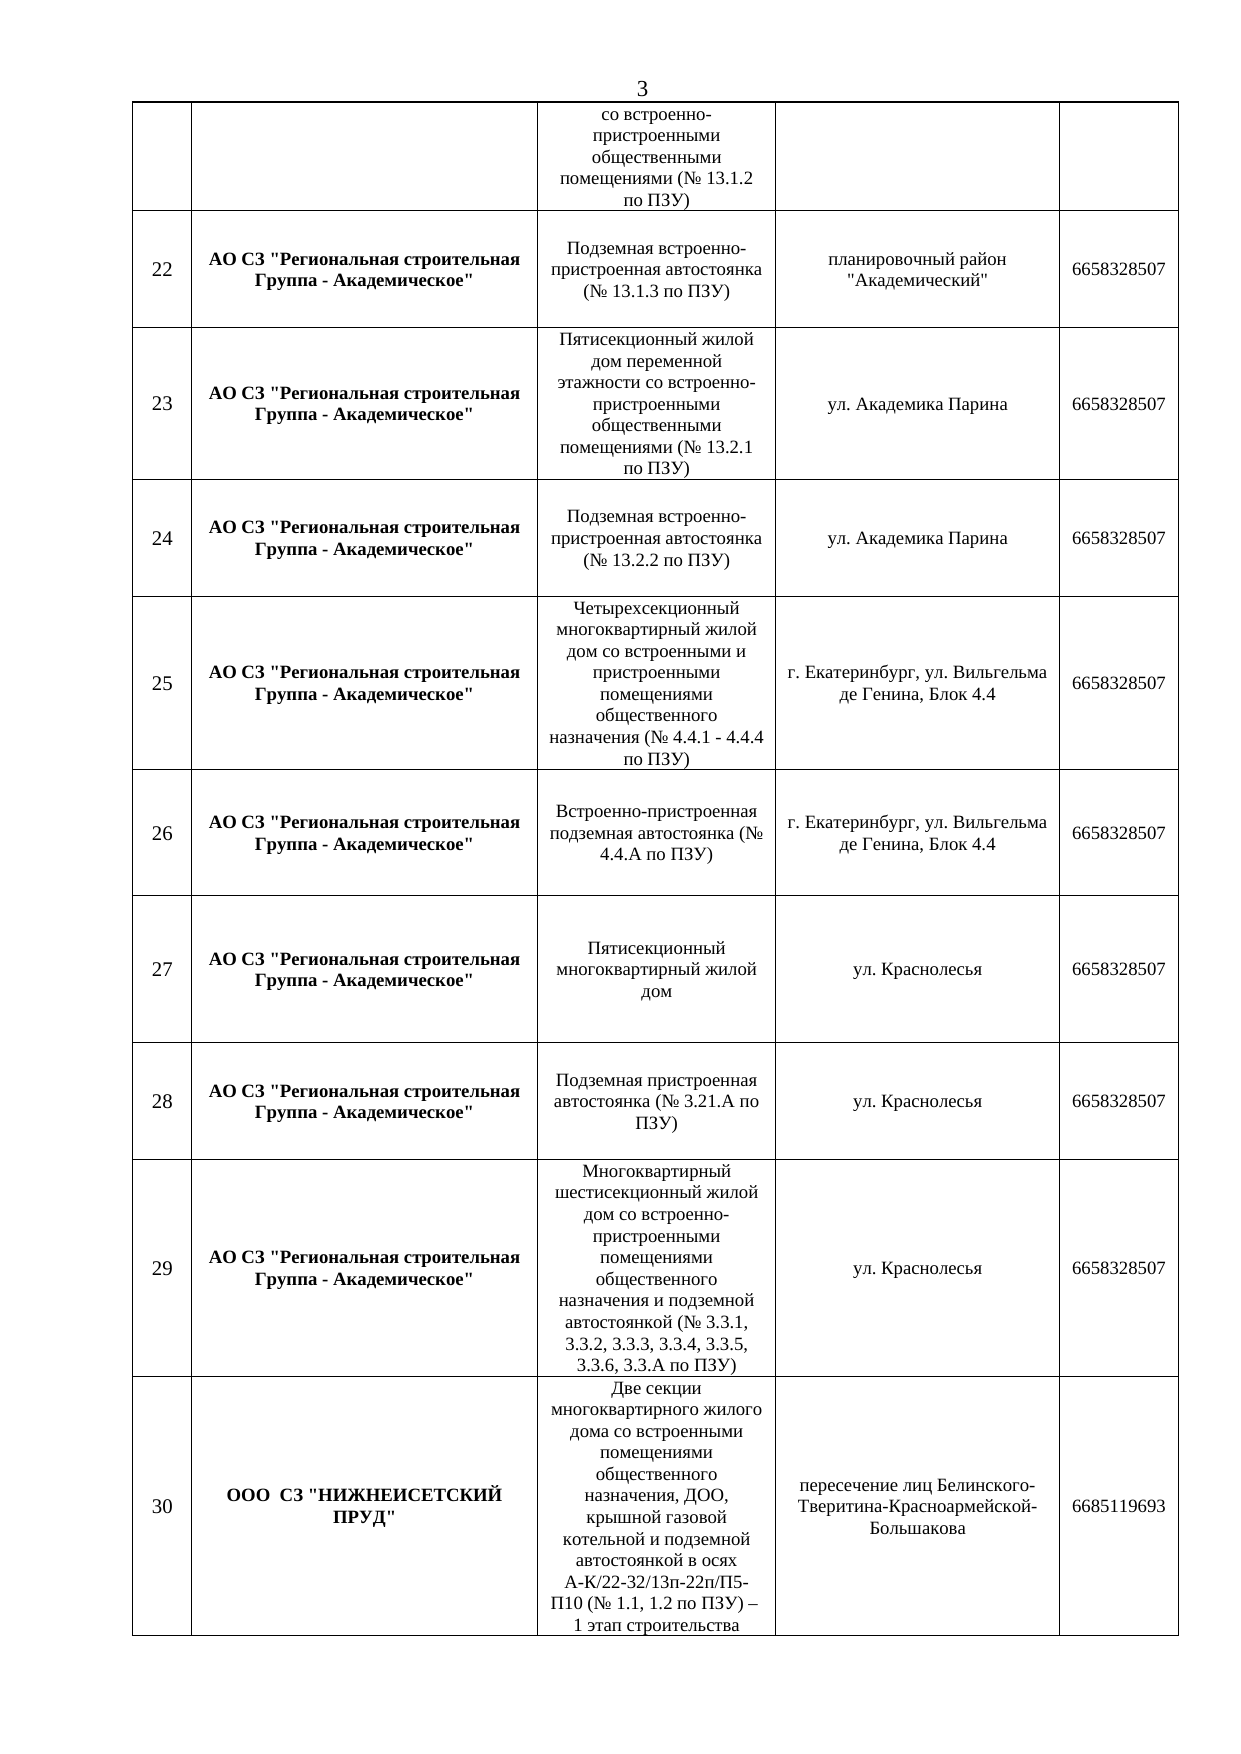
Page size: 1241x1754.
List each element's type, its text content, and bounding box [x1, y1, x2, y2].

table_cell 6658328507 [1060, 1043, 1178, 1159]
table_cell ул. Академика Парина [776, 480, 1059, 596]
table_cell 6658328507 [1060, 770, 1178, 895]
table_cell Встроенно-пристроенная подземная автостоянка (№ 4.4.А по ПЗУ) [538, 770, 775, 895]
table_cell г. Екатеринбург, ул. Вильгельма де Генина, Блок 4.4 [776, 597, 1059, 769]
table_cell 6658328507 [1060, 1160, 1178, 1376]
table_cell 28 [133, 1043, 191, 1159]
table_cell пересечение лиц Белинского-Тверитина-Красноармейской-Большакова [776, 1377, 1059, 1635]
table_cell ул. Академика Парина [776, 328, 1059, 479]
table_cell [192, 103, 537, 210]
table_cell [776, 103, 1059, 210]
table_cell 26 [133, 770, 191, 895]
table_cell АО СЗ "Региональная строительная Группа - Академическое" [192, 770, 537, 895]
table_cell Пятисекционный многоквартирный жилой дом [538, 896, 775, 1042]
table_cell АО СЗ "Региональная строительная Группа - Академическое" [192, 896, 537, 1042]
table_cell [1060, 103, 1178, 210]
table_cell Многоквартирный шестисекционный жилой дом со встроенно-пристроенными помещениями общественного назначения и подземной автостоянкой (№ 3.3.1, 3.3.2, 3.3.3, 3.3.4, 3.3.5, 3.3.6, 3.3.А по ПЗУ) [538, 1160, 775, 1376]
table_cell г. Екатеринбург, ул. Вильгельма де Генина, Блок 4.4 [776, 770, 1059, 895]
table_cell 23 [133, 328, 191, 479]
table_cell Подземная встроенно-пристроенная автостоянка (№ 13.2.2 по ПЗУ) [538, 480, 775, 596]
table_cell АО СЗ "Региональная строительная Группа - Академическое" [192, 328, 537, 479]
table_cell 6658328507 [1060, 328, 1178, 479]
table_cell 30 [133, 1377, 191, 1635]
table_cell АО СЗ "Региональная строительная Группа - Академическое" [192, 1160, 537, 1376]
table_cell 25 [133, 597, 191, 769]
table_cell 27 [133, 896, 191, 1042]
table_cell Подземная встроенно-пристроенная автостоянка (№ 13.1.3 по ПЗУ) [538, 211, 775, 327]
table_cell ул. Краснолесья [776, 896, 1059, 1042]
table_cell АО СЗ "Региональная строительная Группа - Академическое" [192, 211, 537, 327]
table_cell 6658328507 [1060, 597, 1178, 769]
table_cell АО СЗ "Региональная строительная Группа - Академическое" [192, 1043, 537, 1159]
table_cell 6658328507 [1060, 211, 1178, 327]
table_cell ООО СЗ "НИЖНЕИСЕТСКИЙ ПРУД" [192, 1377, 537, 1635]
table_cell Две секции многоквартирного жилого дома со встроенными помещениями общественного назначения, ДОО, крышной газовой котельной и подземной автостоянкой в осях А-К/22-32/13п-22п/П5-П10 (№ 1.1, 1.2 по ПЗУ) – 1 этап строительства [538, 1377, 775, 1635]
table_cell Пятисекционный жилой дом переменной этажности со встроенно-пристроенными общественными помещениями (№ 13.2.1 по ПЗУ) [538, 328, 775, 479]
table_cell [133, 103, 191, 210]
table_cell АО СЗ "Региональная строительная Группа - Академическое" [192, 597, 537, 769]
table_cell со встроенно-пристроенными общественными помещениями (№ 13.1.2 по ПЗУ) [538, 103, 775, 210]
table_cell ул. Краснолесья [776, 1043, 1059, 1159]
table_cell 22 [133, 211, 191, 327]
table_cell 6658328507 [1060, 480, 1178, 596]
table_cell ул. Краснолесья [776, 1160, 1059, 1376]
table_cell 6658328507 [1060, 896, 1178, 1042]
table_cell планировочный район "Академический" [776, 211, 1059, 327]
table_cell 6685119693 [1060, 1377, 1178, 1635]
table_cell 24 [133, 480, 191, 596]
table_cell АО СЗ "Региональная строительная Группа - Академическое" [192, 480, 537, 596]
table_cell Четырехсекционный многоквартирный жилой дом со встроенными и пристроенными помещениями общественного назначения (№ 4.4.1 - 4.4.4 по ПЗУ) [538, 597, 775, 769]
table_cell 29 [133, 1160, 191, 1376]
table_cell Подземная пристроенная автостоянка (№ 3.21.А по ПЗУ) [538, 1043, 775, 1159]
